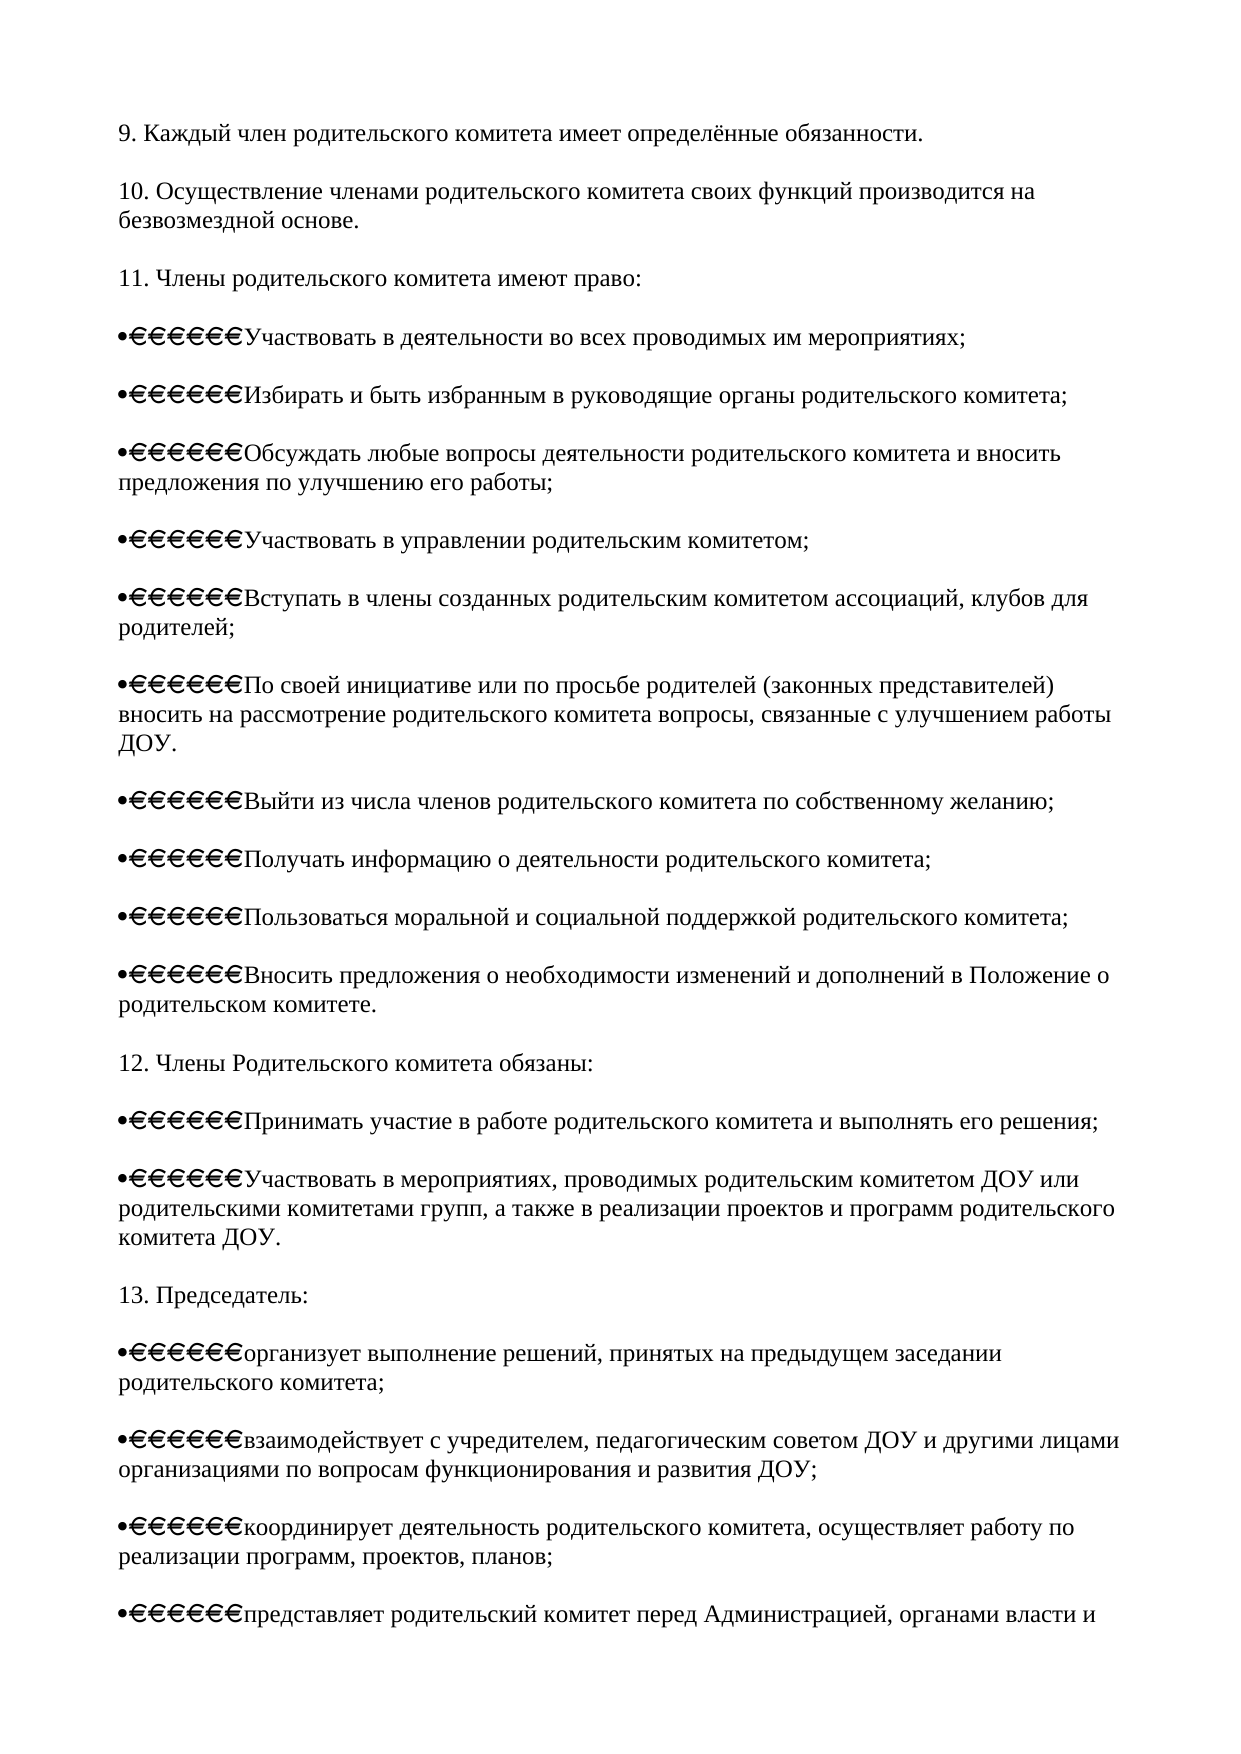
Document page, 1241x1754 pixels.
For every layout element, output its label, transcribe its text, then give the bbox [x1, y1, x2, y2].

text 9. Каждый член родительского комитета имеет определённые обязанности. [118, 118, 1122, 147]
text 11. Члены родительского комитета имеют право: [118, 263, 1122, 292]
text 12. Члены Родительского комитета обязаны: [118, 1048, 1122, 1076]
text · координирует деятельность родительского комитета, осуществляет работу по реализации программ, проектов, планов; [118, 1512, 1122, 1569]
text · Избирать и быть избранным в руководящие органы родительского комитета; [118, 380, 1122, 408]
text · организует выполнение решений, принятых на предыдущем заседании родительского комитета; [118, 1338, 1122, 1396]
text · Вступать в члены созданных родительским комитетом ассоциаций, клубов для родителей; [118, 583, 1122, 641]
text · Участвовать в деятельности во всех проводимых им мероприятиях; [118, 322, 1122, 350]
text · Выйти из числа членов родительского комитета по собственному желанию; [118, 786, 1122, 815]
text 13. Председатель: [118, 1280, 1122, 1308]
text 10. Осуществление членами родительского комитета своих функций производится на безвозмездной основе. [118, 176, 1122, 234]
text · Пользоваться моральной и социальной поддержкой родительского комитета; [118, 902, 1122, 931]
text · Участвовать в мероприятиях, проводимых родительским комитетом ДОУ или родительскими комитетами групп, а также в реализации проектов и программ родительского комитета ДОУ. [118, 1164, 1122, 1250]
text · взаимодействует с учредителем, педагогическим советом ДОУ и другими лицами организациями по вопросам функционирования и развития ДОУ; [118, 1425, 1122, 1482]
text · Получать информацию о деятельности родительского комитета; [118, 844, 1122, 873]
text · Принимать участие в работе родительского комитета и выполнять его решения; [118, 1106, 1122, 1134]
text · Участвовать в управлении родительским комитетом; [118, 525, 1122, 554]
text · Обсуждать любые вопросы деятельности родительского комитета и вносить предложения по улучшению его работы; [118, 438, 1122, 496]
text · По своей инициативе или по просьбе родителей (законных представителей) вносить на рассмотрение родительского комитета вопросы, связанные с улучшением работы ДОУ. [118, 670, 1122, 756]
text · представляет родительский комитет перед Администрацией, органами власти и [118, 1599, 1122, 1628]
text · Вносить предложения о необходимости изменений и дополнений в Положение о родительском комитете. [118, 961, 1122, 1018]
